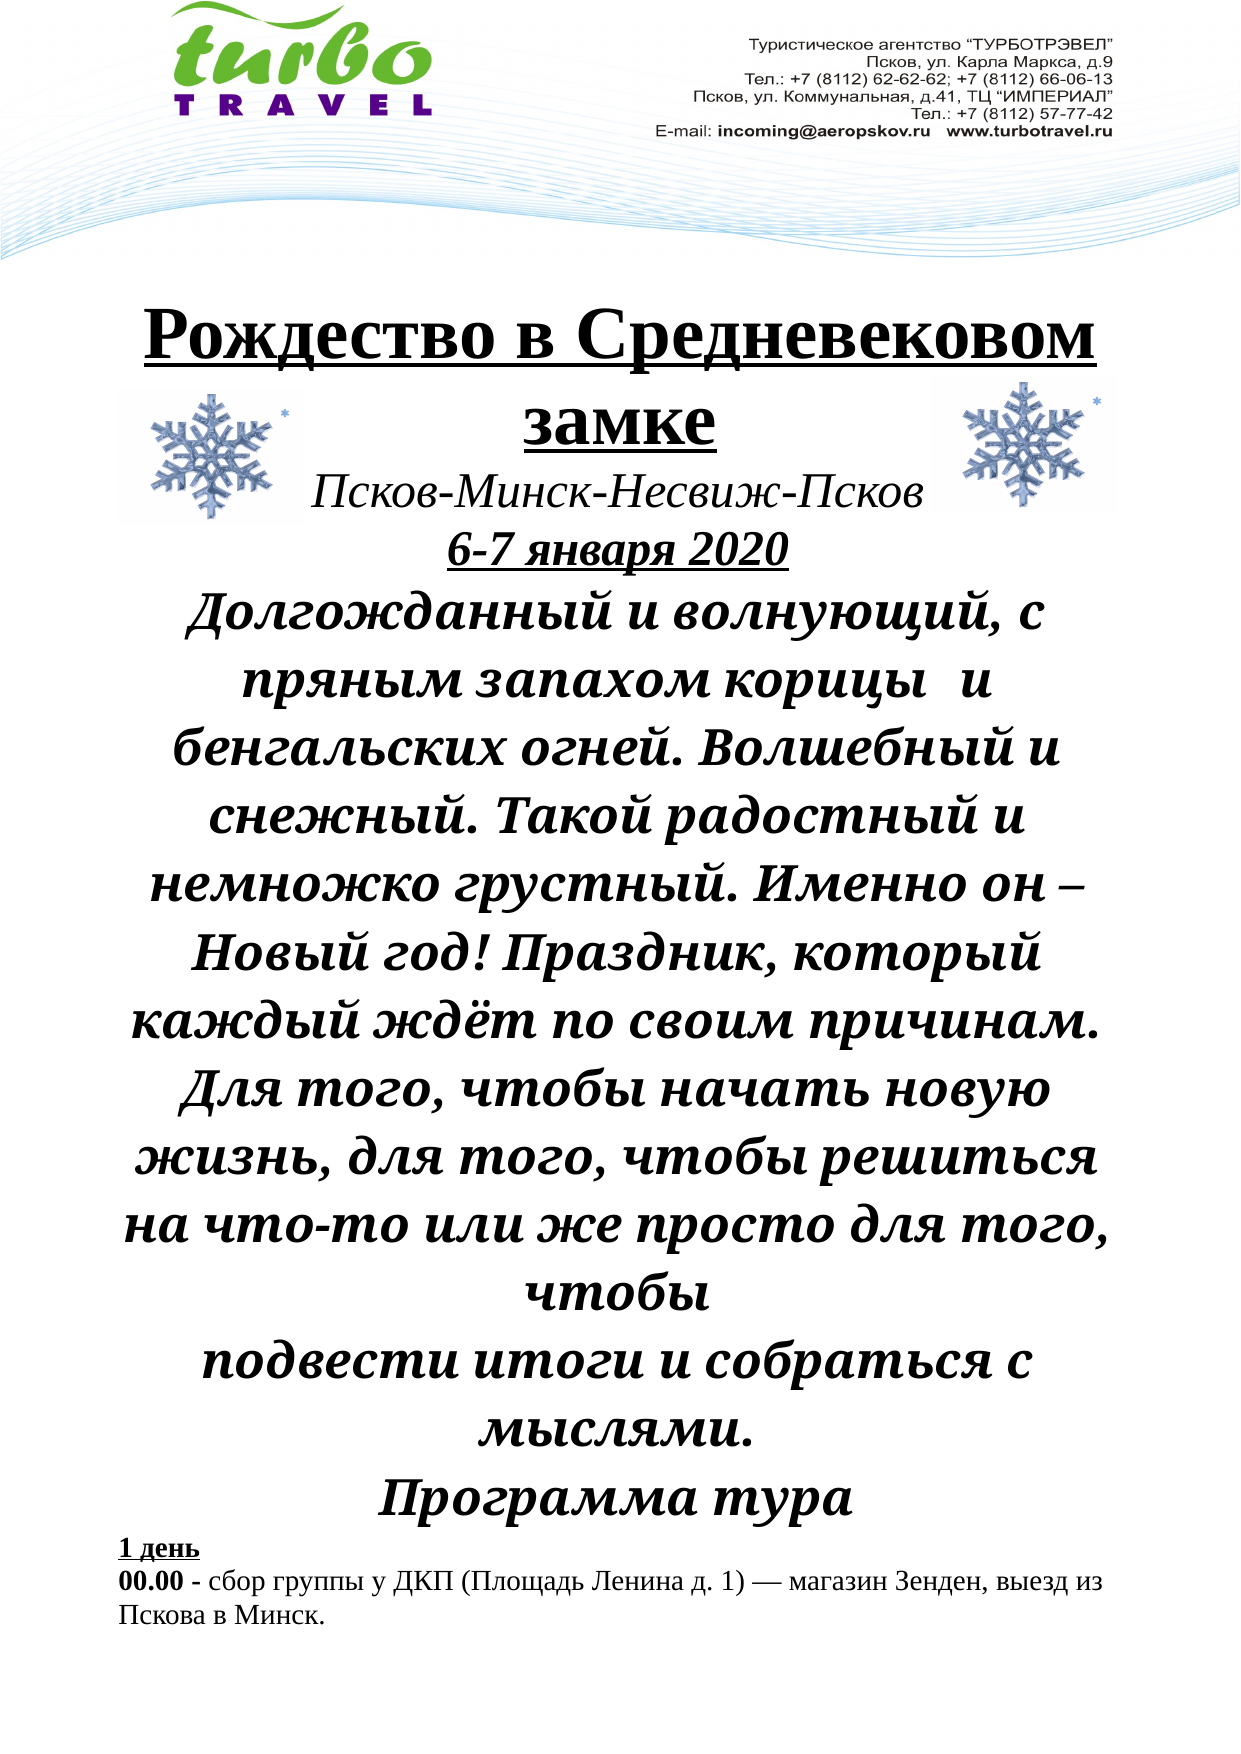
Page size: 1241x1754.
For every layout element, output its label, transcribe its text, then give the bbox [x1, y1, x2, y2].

text Псков-Минск-Несвиж-Псков [305, 461, 1122, 518]
text 00.00 - сбор группы у ДКП (Площадь Ленина д. 1) — магазин Зенден, выезд из Пскова в Минск. [118, 1563, 1122, 1630]
text Рождество в Средневековом замке [118, 288, 1122, 461]
text 1 день [118, 1530, 1122, 1563]
text Долгожданный и волнующий, с пряным запахом корицы и бенгальских огней. Волшебный и снежный. Такой радостный и немножко грустный. Именно он – Новый год! Праздник, который каждый ждёт по своим причинам. Для того, чтобы начать новую жизнь, для того, чтобы решиться на что-то или же просто для того, чтобы [118, 576, 1122, 1325]
text 6-7 января 2020 [118, 518, 1122, 576]
text Программа тура [118, 1462, 1122, 1530]
text подвести итоги и собраться с мыслями. [118, 1325, 1122, 1462]
